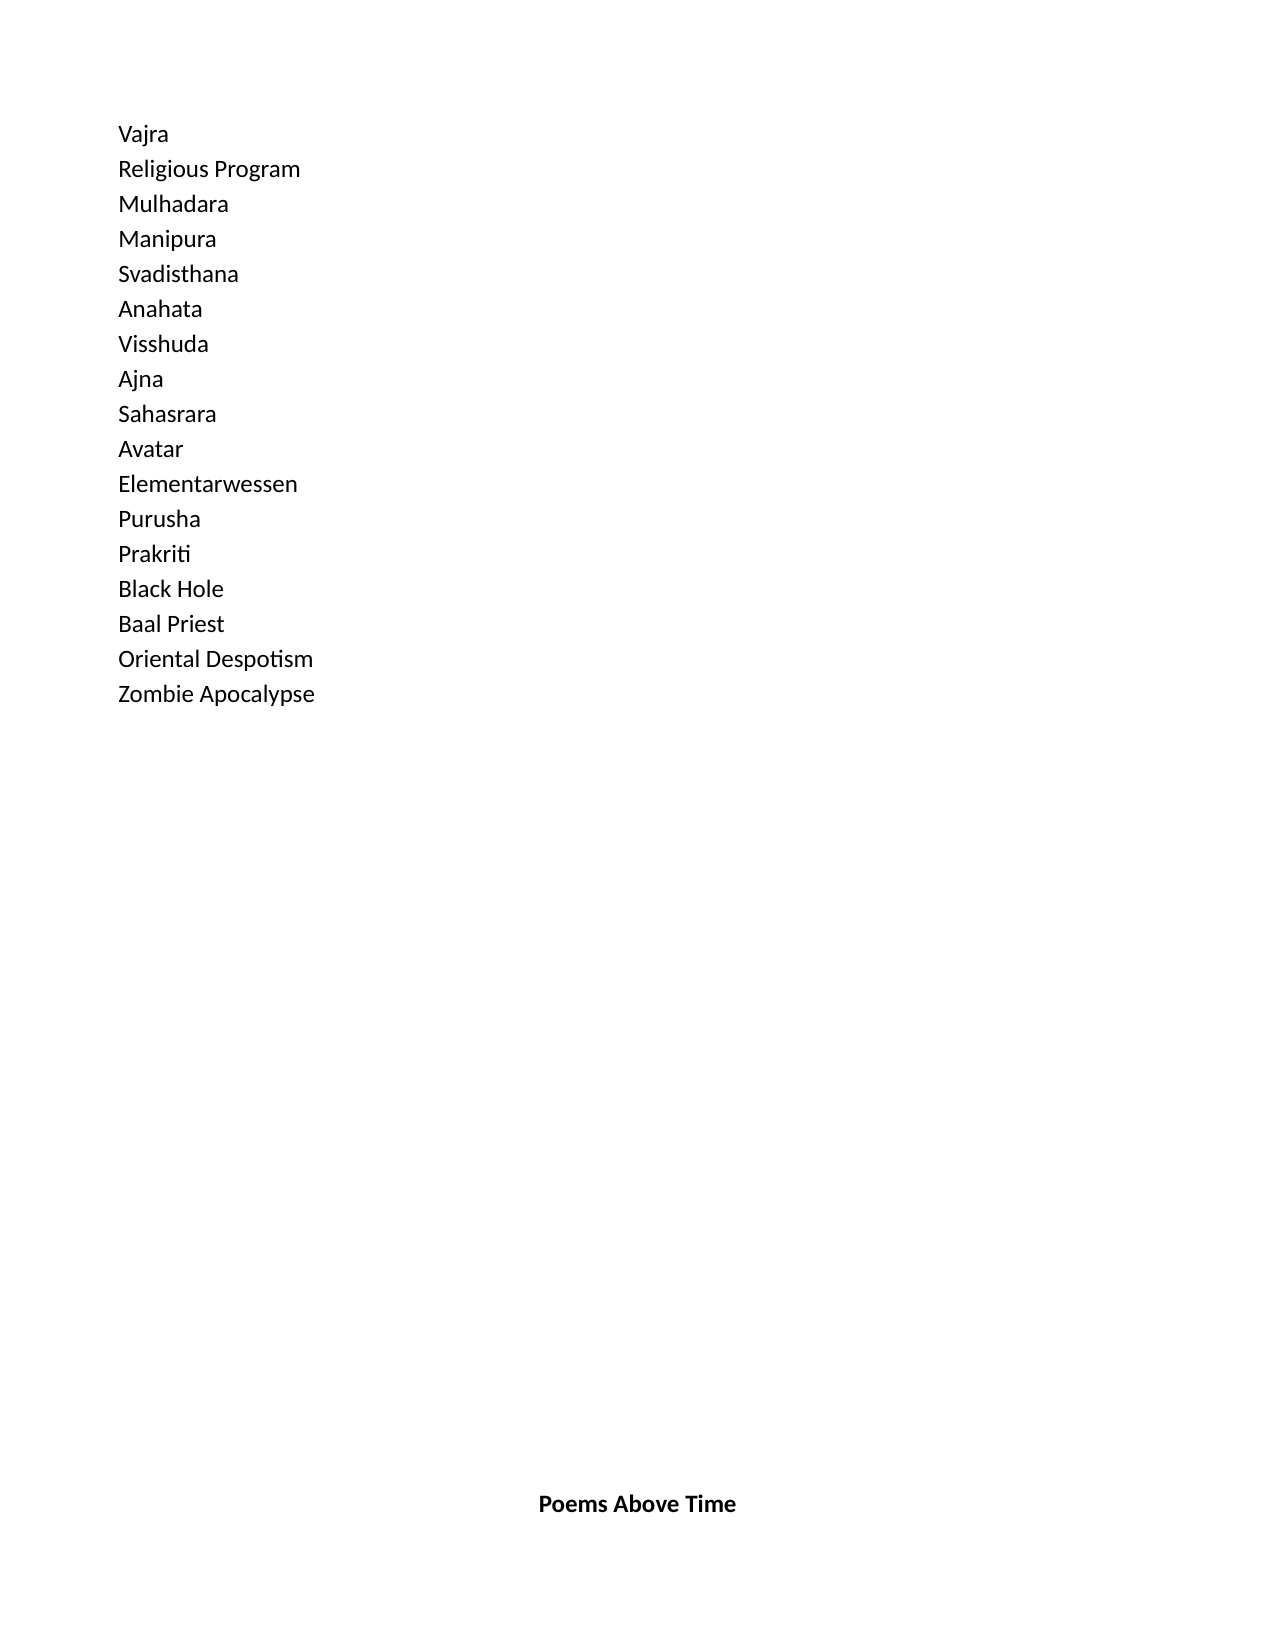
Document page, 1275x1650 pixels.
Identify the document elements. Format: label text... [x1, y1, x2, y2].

text Vajra Religious Program Mulhadara Manipura Svadisthana Anahata Visshuda Ajna Sahasrara Avatar Elementarwessen Purusha Prakriti Black Hole Baal Priest Oriental Despotism Zombie Apocalypse [118, 118, 1157, 709]
text Poems Above Time [118, 1488, 1157, 1518]
